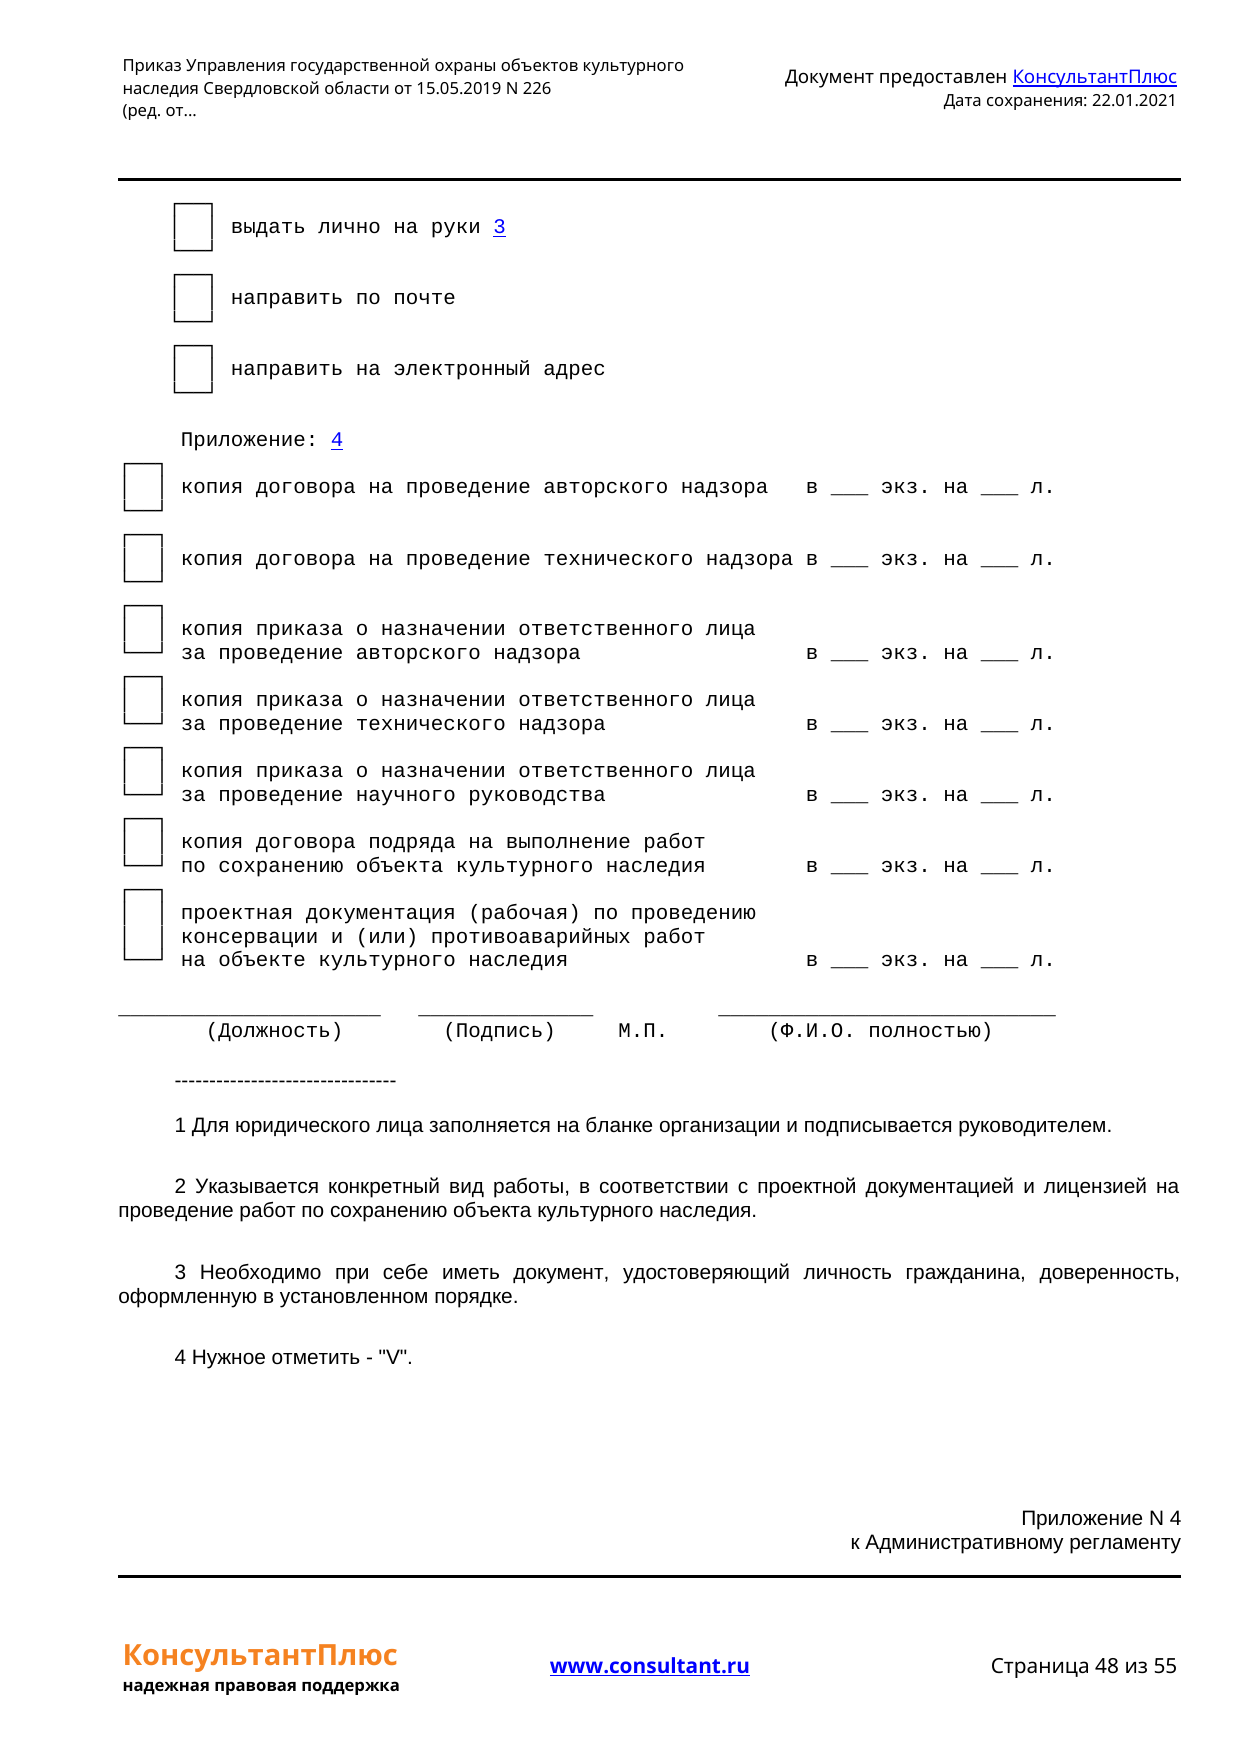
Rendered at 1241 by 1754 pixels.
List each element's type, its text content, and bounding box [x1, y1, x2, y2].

text ┌──┐ [118, 878, 1181, 902]
text │ │ направить на электронный адрес [118, 358, 1181, 382]
text ┌──┐ [118, 524, 1181, 547]
text к Административному регламенту [118, 1529, 1181, 1553]
text 2 Указывается конкретный вид работы, в соответствии с проектной документацией и лицензией на проведение работ по сохранению объекта культурного наследия. [118, 1174, 1181, 1222]
text ┌──┐ [118, 666, 1181, 689]
text 4 Нужное отметить - "V". [118, 1345, 1181, 1369]
subtitle Приложение N 4 [118, 1506, 1181, 1529]
text ┌──┐ [118, 453, 1181, 477]
text _____________________ ______________ ___________________________ [118, 997, 1181, 1020]
text └──┘ [118, 240, 1181, 264]
text └──┘ [118, 382, 1181, 406]
text │ │ копия договора на проведение авторского надзора в ___ экз. на ___ л. [118, 477, 1181, 500]
text └──┘ за проведение авторского надзора в ___ экз. на ___ л. [118, 642, 1181, 666]
text │ │ копия приказа о назначении ответственного лица [118, 618, 1181, 642]
text └──┘ [118, 311, 1181, 335]
text └──┘ [118, 571, 1181, 595]
text │ │ копия приказа о назначении ответственного лица [118, 689, 1181, 713]
text │ │ копия договора на проведение технического надзора в ___ экз. на ___ л. [118, 547, 1181, 571]
text └──┘ за проведение технического надзора в ___ экз. на ___ л. [118, 713, 1181, 737]
text └──┘ на объекте культурного наследия в ___ экз. на ___ л. [118, 949, 1181, 973]
text ┌──┐ [118, 264, 1181, 287]
text 1 Для юридического лица заполняется на бланке организации и подписывается руководителем. [118, 1113, 1181, 1137]
text (Должность) (Подпись) М.П. (Ф.И.О. полностью) [118, 1020, 1181, 1044]
text └──┘ [118, 500, 1181, 524]
text │ │ направить по почте [118, 287, 1181, 311]
text │ │ копия договора подряда на выполнение работ [118, 831, 1181, 855]
text ┌──┐ [118, 335, 1181, 358]
text ┌──┐ [118, 808, 1181, 831]
text 3 Необходимо при себе иметь документ, удостоверяющий личность гражданина, доверенность, оформленную в установленном порядке. [118, 1260, 1181, 1308]
text │ │ выдать лично на руки 3 [118, 216, 1181, 240]
text ┌──┐ [118, 193, 1181, 216]
text -------------------------------- [118, 1068, 1181, 1092]
text └──┘ за проведение научного руководства в ___ экз. на ___ л. [118, 784, 1181, 808]
text │ │ копия приказа о назначении ответственного лица [118, 760, 1181, 784]
text └──┘ по сохранению объекта культурного наследия в ___ экз. на ___ л. [118, 855, 1181, 878]
text │ │ консервации и (или) противоаварийных работ [162, 926, 1181, 949]
text │ │ проектная документация (рабочая) по проведению [118, 902, 1181, 926]
text ┌──┐ [118, 595, 1181, 618]
text ┌──┐ [118, 737, 1181, 760]
text Приложение: 4 [118, 429, 1181, 453]
